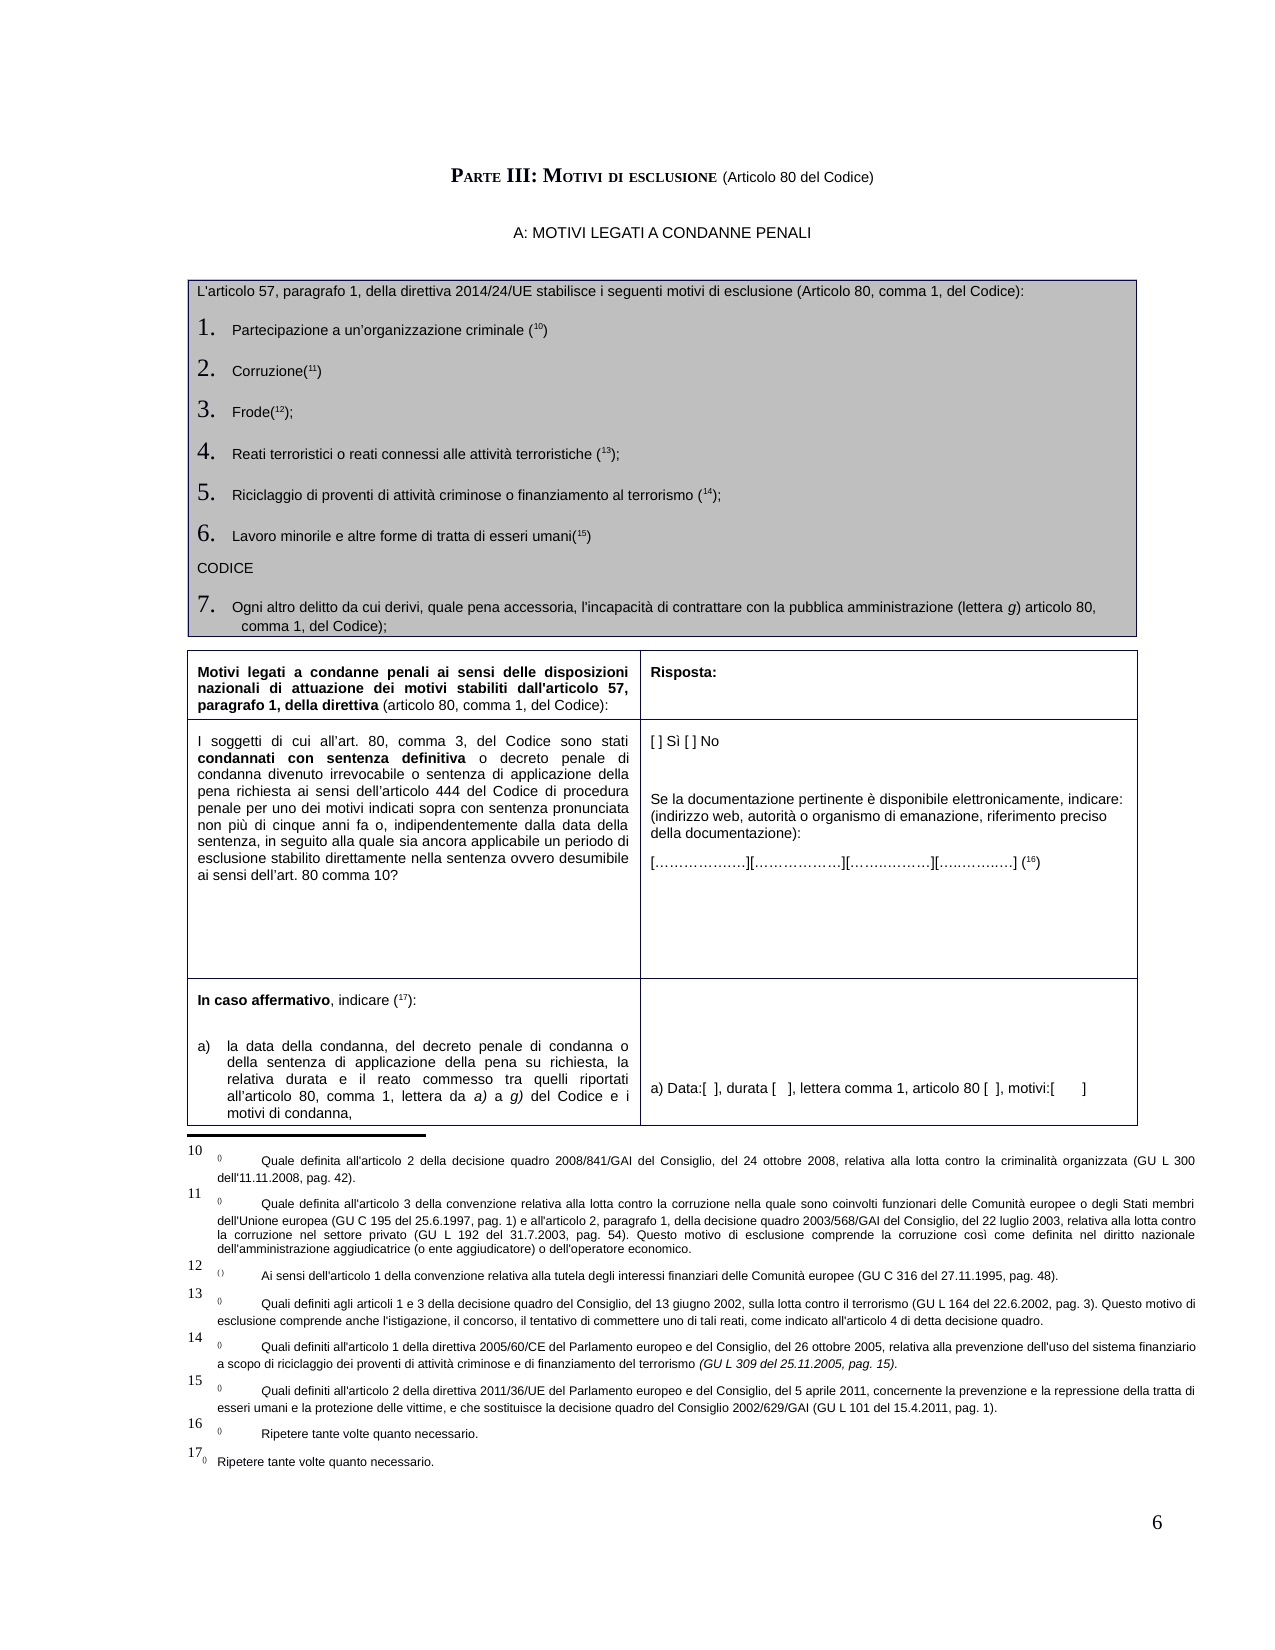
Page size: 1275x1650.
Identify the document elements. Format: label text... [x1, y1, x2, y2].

list () Quali definiti all'articolo 2 della direttiva 2011/36/UE del Parlamento europeo e del Consiglio, del 5 aprile 2011, concernente la prevenzione e la repressione della tratta di esseri umani e la protezione delle vittime, e che sostituisce la decisione quadro del Consiglio 2002/629/GAI (GU L 101 del 15.4.2011, pag. 1). [187, 1372, 1197, 1415]
list Lavoro minorile e altre forme di tratta di esseri umani() [189, 515, 1136, 547]
list Ogni altro delitto da cui derivi, quale pena accessoria, l'incapacità di contrattare con la pubblica amministrazione (lettera g) articolo 80, comma 1, del Codice); [189, 586, 1136, 636]
table_cell I soggetti di cui all’art. 80, comma 3, del Codice sono stati condannati con sentenza definitiva o decreto penale di condanna divenuto irrevocabile o sentenza di applicazione della pena richiesta ai sensi dell’articolo 444 del Codice di procedura penale per uno dei motivi indicati sopra con sentenza pronunciata non più di cinque anni fa o, indipendentemente dalla data della sentenza, in seguito alla quale sia ancora applicabile un periodo di esclusione stabilito direttamente nella sentenza ovvero desumibile ai sensi dell’art. 80 comma 10? [188, 720, 640, 978]
list () Quali definiti agli articoli 1 e 3 della decisione quadro del Consiglio, del 13 giugno 2002, sulla lotta contro il terrorismo (GU L 164 del 22.6.2002, pag. 3). Questo motivo di esclusione comprende anche l'istigazione, il concorso, il tentativo di commettere uno di tali reati, come indicato all'articolo 4 di detta decisione quadro. [187, 1285, 1197, 1328]
list Corruzione() [189, 350, 1136, 382]
title A: Motivi legati a condanne penali [187, 224, 1137, 242]
text CODICE [189, 556, 1136, 576]
table_header Motivi legati a condanne penali ai sensi delle disposizioni nazionali di attuazione dei motivi stabiliti dall'articolo 57, paragrafo 1, della direttiva (articolo 80, comma 1, del Codice): [188, 651, 640, 719]
table_cell a) Data:[ ], durata [ ], lettera comma 1, articolo 80 [ ], motivi:[ ] [641, 979, 1137, 1125]
list () Quale definita all'articolo 2 della decisione quadro 2008/841/GAI del Consiglio, del 24 ottobre 2008, relativa alla lotta contro la criminalità organizzata (GU L 300 dell'11.11.2008, pag. 42). [187, 1142, 1197, 1185]
list Riciclaggio di proventi di attività criminose o finanziamento al terrorismo (); [189, 474, 1136, 506]
list () Quali definiti all'articolo 1 della direttiva 2005/60/CE del Parlamento europeo e del Consiglio, del 26 ottobre 2005, relativa alla prevenzione dell'uso del sistema finanziario a scopo di riciclaggio dei proventi di attività criminose e di finanziamento del terrorismo (GU L 309 del 25.11.2005, pag. 15). [187, 1328, 1197, 1372]
title Parte III: Motivi di esclusione (Articolo 80 del Codice) [187, 162, 1137, 187]
list Reati terroristici o reati connessi alle attività terroristiche (); [189, 433, 1136, 464]
list Partecipazione a un’organizzazione criminale () [189, 309, 1136, 341]
text L'articolo 57, paragrafo 1, della direttiva 2014/24/UE stabilisce i seguenti motivi di esclusione (Articolo 80, comma 1, del Codice): [189, 281, 1136, 299]
list ( ) Ai sensi dell'articolo 1 della convenzione relativa alla tutela degli interessi finanziari delle Comunità europee (GU C 316 del 27.11.1995, pag. 48). [187, 1257, 1197, 1285]
table_cell [ ] Sì [ ] No Se la documentazione pertinente è disponibile elettronicamente, indicare: (indirizzo web, autorità o organismo di emanazione, riferimento preciso della documentazione): […………….…][………………][……..………][…..……..…] () [641, 720, 1137, 978]
table_cell In caso affermativo, indicare (): la data della condanna, del decreto penale di condanna o della sentenza di applicazione della pena su richiesta, la relativa durata e il reato commesso tra quelli riportati all’articolo 80, comma 1, lettera da a) a g) del Codice e i motivi di condanna, [188, 979, 640, 1125]
list () Quale definita all'articolo 3 della convenzione relativa alla lotta contro la corruzione nella quale sono coinvolti funzionari delle Comunità europee o degli Stati membri dell'Unione europea (GU C 195 del 25.6.1997, pag. 1) e all'articolo 2, paragrafo 1, della decisione quadro 2003/568/GAI del Consiglio, del 22 luglio 2003, relativa alla lotta contro la corruzione nel settore privato (GU L 192 del 31.7.2003, pag. 54). Questo motivo di esclusione comprende la corruzione così come definita nel diritto nazionale dell'amministrazione aggiudicatrice (o ente aggiudicatore) o dell'operatore economico. [187, 1185, 1197, 1257]
table_header Risposta: [641, 651, 1137, 719]
list Frode(); [189, 391, 1136, 423]
